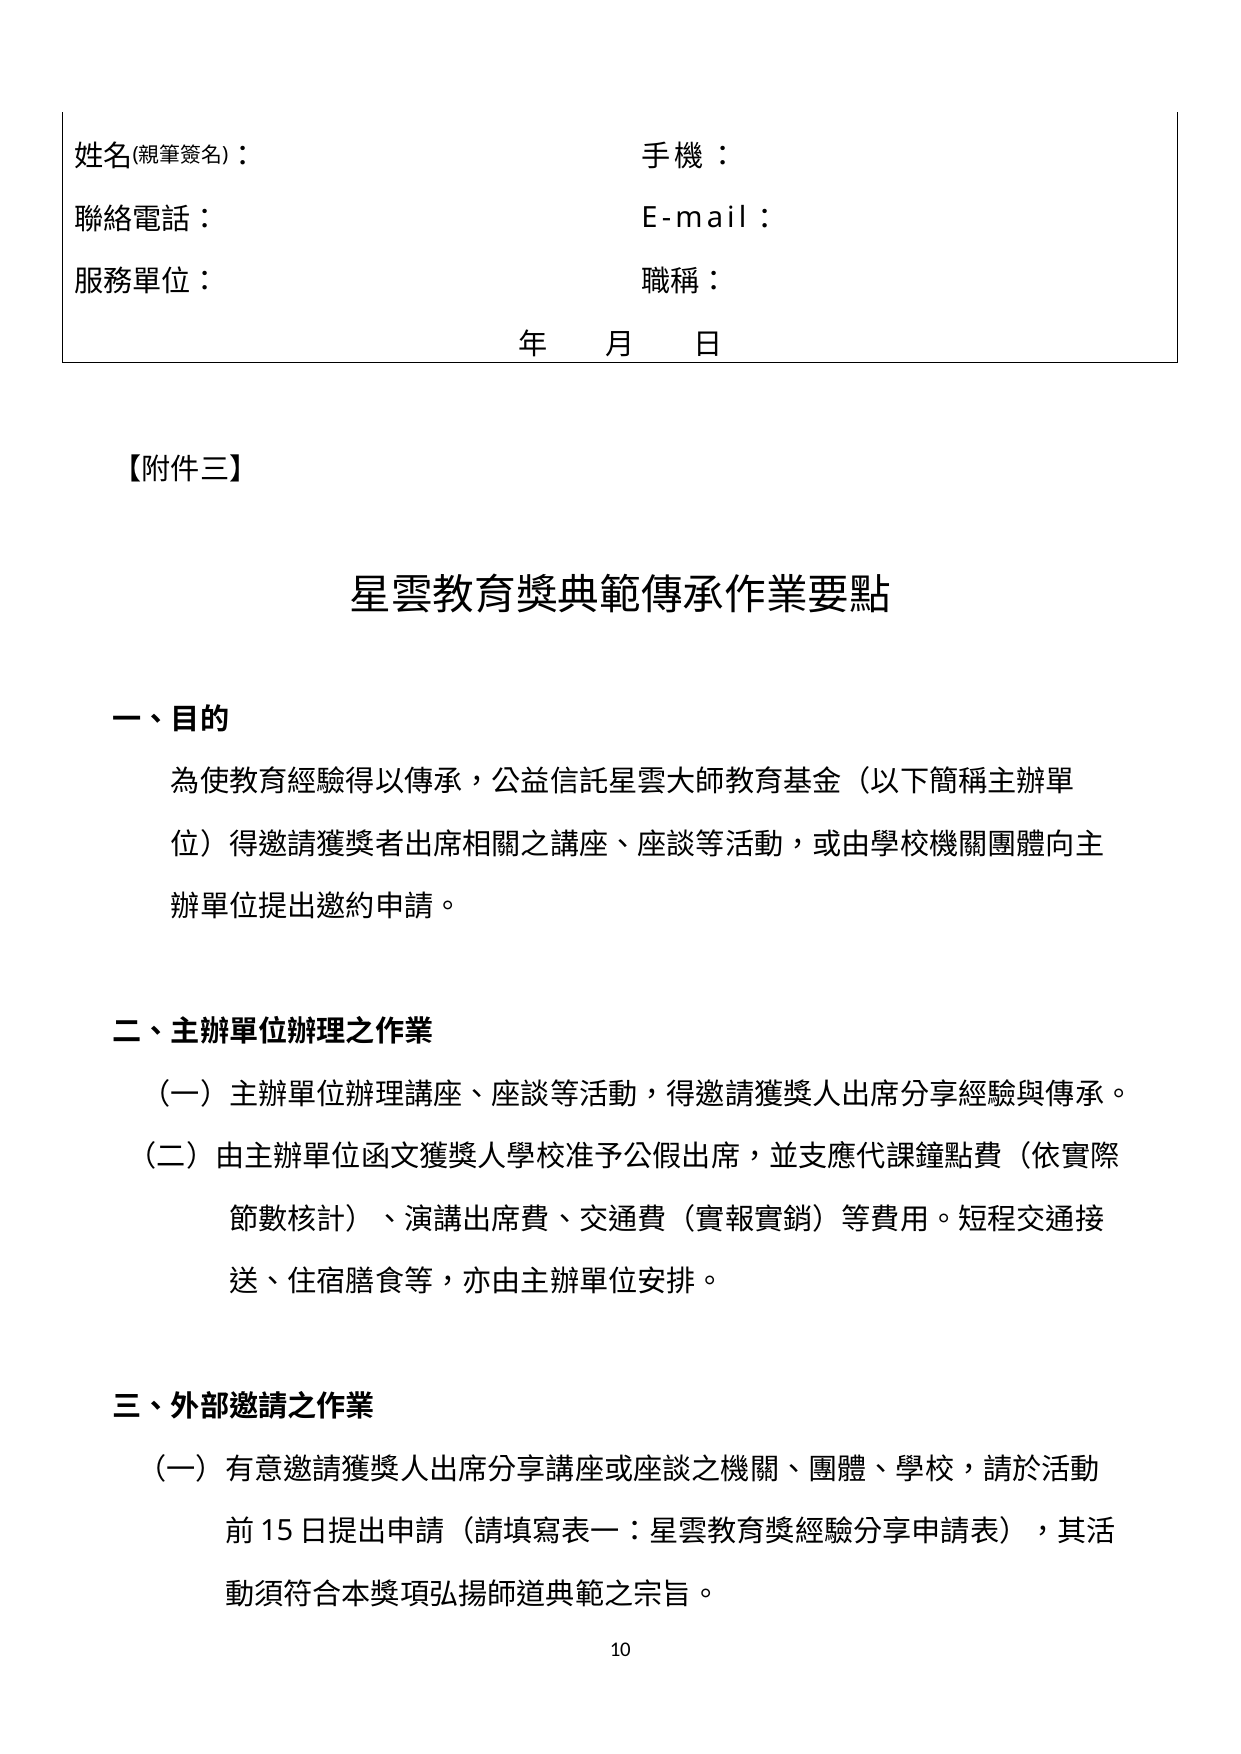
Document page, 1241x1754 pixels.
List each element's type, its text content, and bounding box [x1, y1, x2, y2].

table_cell 姓名(親筆簽名)： [63, 112, 630, 175]
text 一、目的 [112, 675, 1128, 737]
text （一）主辦單位辦理講座、座談等活動，得邀請獲獎人出席分享經驗與傳承。 [112, 1050, 1128, 1112]
table_cell 聯絡電話： [63, 175, 630, 237]
text （一）有意邀請獲獎人出席分享講座或座談之機關、團體、學校，請於活動前15日提出申請（請填寫表一：星雲教育獎經驗分享申請表），其活動須符合本獎項弘揚師道典範之宗旨。 [137, 1425, 1128, 1612]
text 為使教育經驗得以傳承，公益信託星雲大師教育基金（以下簡稱主辦單位）得邀請獲獎者出席相關之講座、座談等活動，或由學校機關團體向主辦單位提出邀約申請。 [112, 737, 1128, 925]
table_cell 服務單位： [63, 237, 630, 300]
text （二）由主辦單位函文獲獎人學校准予公假出席，並支應代課鐘點費（依實際節數核計）、演講出席費、交通費（實報實銷）等費用。短程交通接送、住宿膳食等，亦由主辦單位安排。 [112, 1112, 1128, 1300]
text 【附件三】 [112, 425, 1128, 487]
table_cell E-mail： [630, 175, 1177, 237]
text 星雲教育獎典範傳承作業要點 [112, 550, 1128, 612]
table_cell 職稱： [630, 237, 1177, 300]
table_cell 年 月 日 [63, 300, 1177, 362]
table_cell 手機： [630, 112, 1177, 175]
text 二、主辦單位辦理之作業 [112, 987, 1128, 1050]
text 三、外部邀請之作業 [112, 1362, 1128, 1425]
